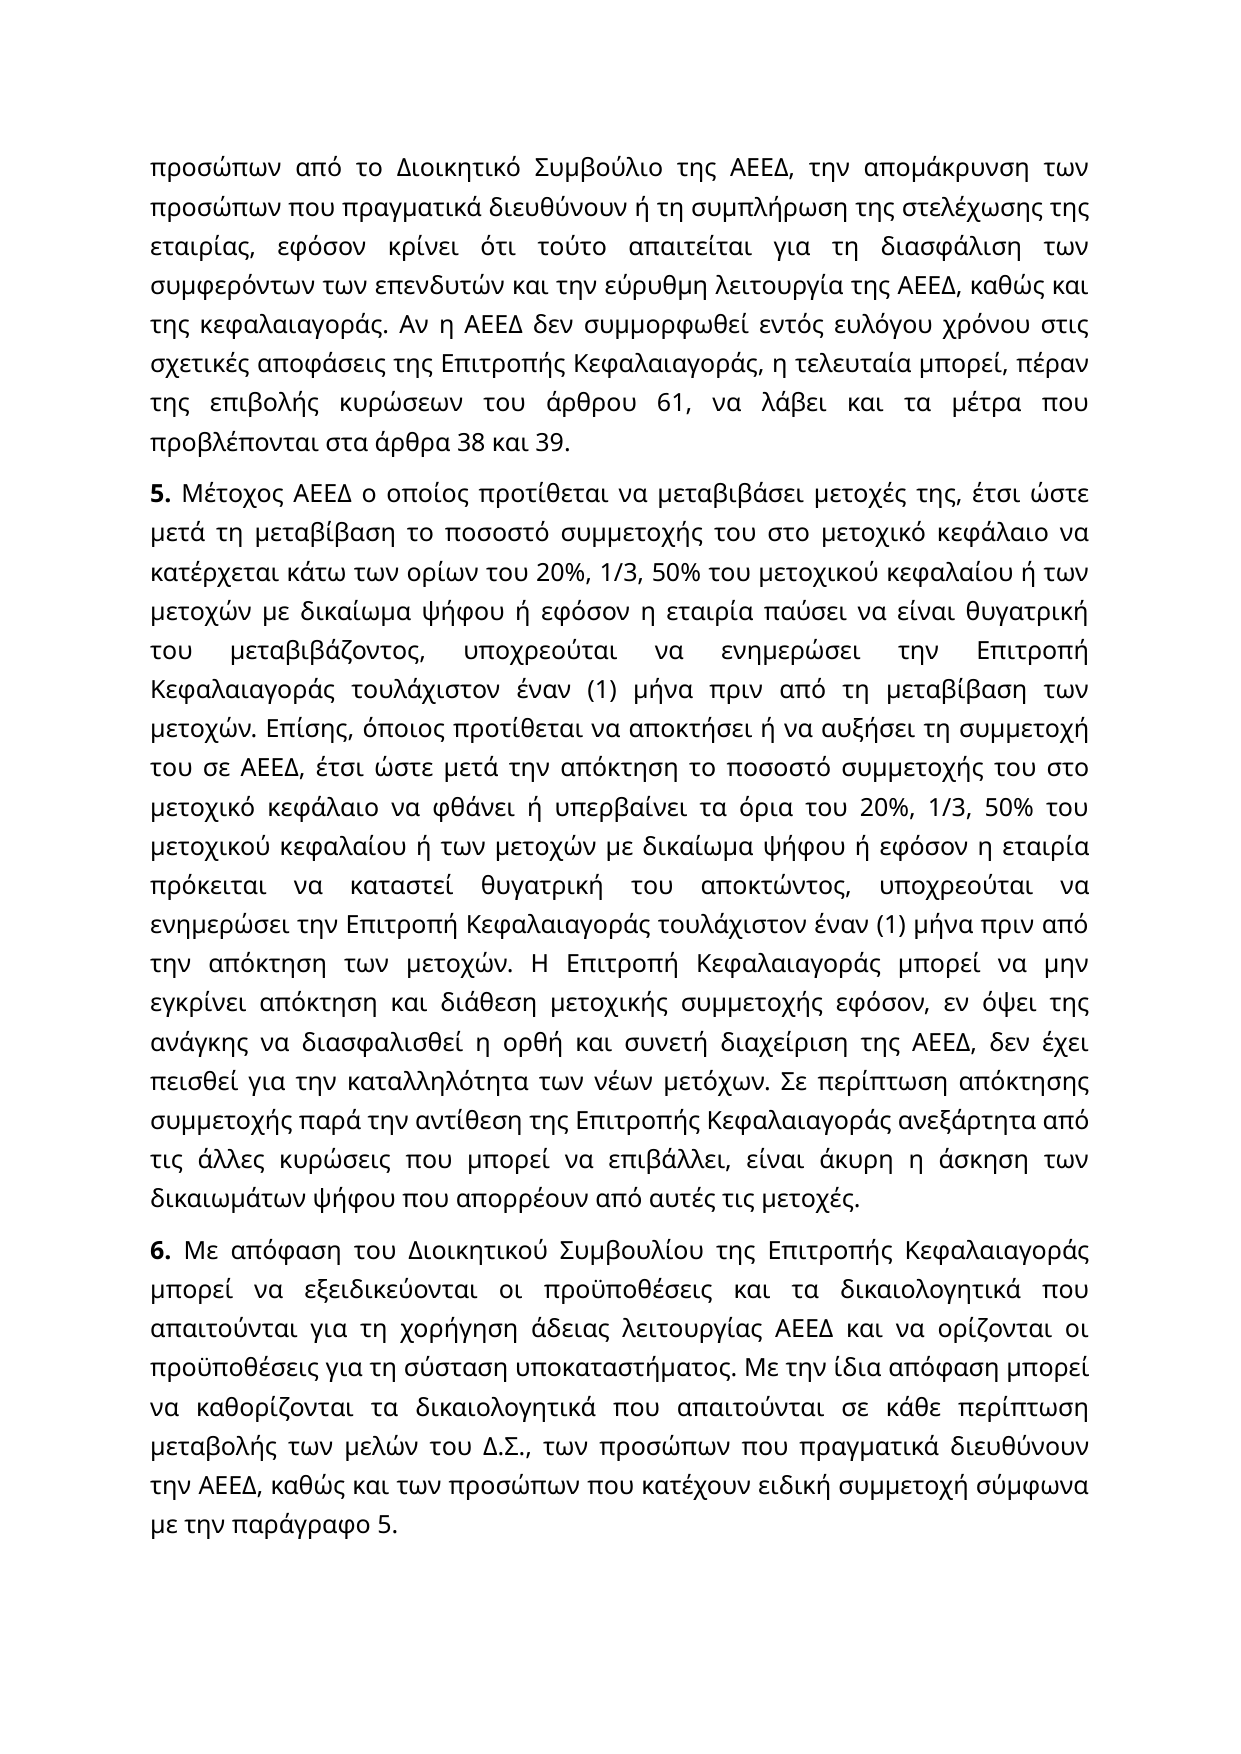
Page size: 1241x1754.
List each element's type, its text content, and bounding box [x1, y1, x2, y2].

text προσώπων από το Διοικητικό Συμβούλιο της ΑΕΕΔ, την απομάκρυνση των προσώπων που πραγματικά διευθύνουν ή τη συμπλήρωση της στελέχωσης της εταιρίας, εφόσον κρίνει ότι τούτο απαιτείται για τη διασφάλιση των συμφερόντων των επενδυτών και την εύρυθμη λειτουργία της ΑEEΔ, καθώς και της κεφαλαιαγοράς. Αν η ΑΕΕΔ δεν συμμορφωθεί εντός ευλόγου χρόνου στις σχετικές αποφάσεις της Επιτροπής Κεφαλαιαγοράς, η τελευταία μπορεί, πέραν της επιβολής κυρώσεων του άρθρου 61, να λάβει και τα μέτρα που προβλέπονται στα άρθρα 38 και 39. [150, 150, 1090, 458]
text 5. Μέτοχος ΑΕΕΔ ο οποίος προτίθεται να μεταβιβάσει μετοχές της, έτσι ώστε μετά τη μεταβίβαση το ποσοστό συμμετοχής του στο μετοχικό κεφάλαιο να κατέρχεται κάτω των ορίων του 20%, 1/3, 50% του μετοχικού κεφαλαίου ή των μετοχών με δικαίωμα ψήφου ή εφόσον η εταιρία παύσει να είναι θυγατρική του μεταβιβάζοντος, υποχρεούται να ενημερώσει την Επιτροπή Κεφαλαιαγοράς τουλάχιστον έναν (1) μήνα πριν από τη μεταβίβαση των μετοχών. Επίσης, όποιος προτίθεται να αποκτήσει ή να αυξήσει τη συμμετοχή του σε ΑΕΕΔ, έτσι ώστε μετά την απόκτηση το ποσοστό συμμετοχής του στο μετοχικό κεφάλαιο να φθάνει ή υπερβαίνει τα όρια του 20%, 1/3, 50% του μετοχικού κεφαλαίου ή των μετοχών με δικαίωμα ψήφου ή εφόσον η εταιρία πρόκειται να καταστεί θυγατρική του αποκτώντος, υποχρεούται να ενημερώσει την Επιτροπή Κεφαλαιαγοράς τουλάχιστον έναν (1) μήνα πριν από την απόκτηση των μετοχών. Η Επιτροπή Κεφαλαιαγοράς μπορεί να μην εγκρίνει απόκτηση και διάθεση μετοχικής συμμετοχής εφόσον, εν όψει της ανάγκης να διασφαλισθεί η ορθή και συνετή διαχείριση της ΑΕΕΔ, δεν έχει πεισθεί για την καταλληλότητα των νέων μετόχων. Σε περίπτωση απόκτησης συμμετοχής παρά την αντίθεση της Επιτροπής Κεφαλαιαγοράς ανεξάρτητα από τις άλλες κυρώσεις που μπορεί να επιβάλλει, είναι άκυρη η άσκηση των δικαιωμάτων ψήφου που απορρέουν από αυτές τις μετοχές. [150, 476, 1090, 1215]
text 6. Με απόφαση του Διοικητικού Συμβουλίου της Επιτροπής Κεφαλαιαγοράς μπορεί να εξειδικεύονται οι προϋποθέσεις και τα δικαιολογητικά που απαιτούνται για τη χορήγηση άδειας λειτουργίας ΑΕΕΔ και να ορίζονται οι προϋποθέσεις για τη σύσταση υποκαταστήματος. Με την ίδια απόφαση μπορεί να καθορίζονται τα δικαιολογητικά που απαιτούνται σε κάθε περίπτωση μεταβολής των μελών του Δ.Σ., των προσώπων που πραγματικά διευθύνουν την ΑΕΕΔ, καθώς και των προσώπων που κατέχουν ειδική συμμετοχή σύμφωνα με την παράγραφο 5. [150, 1232, 1090, 1541]
